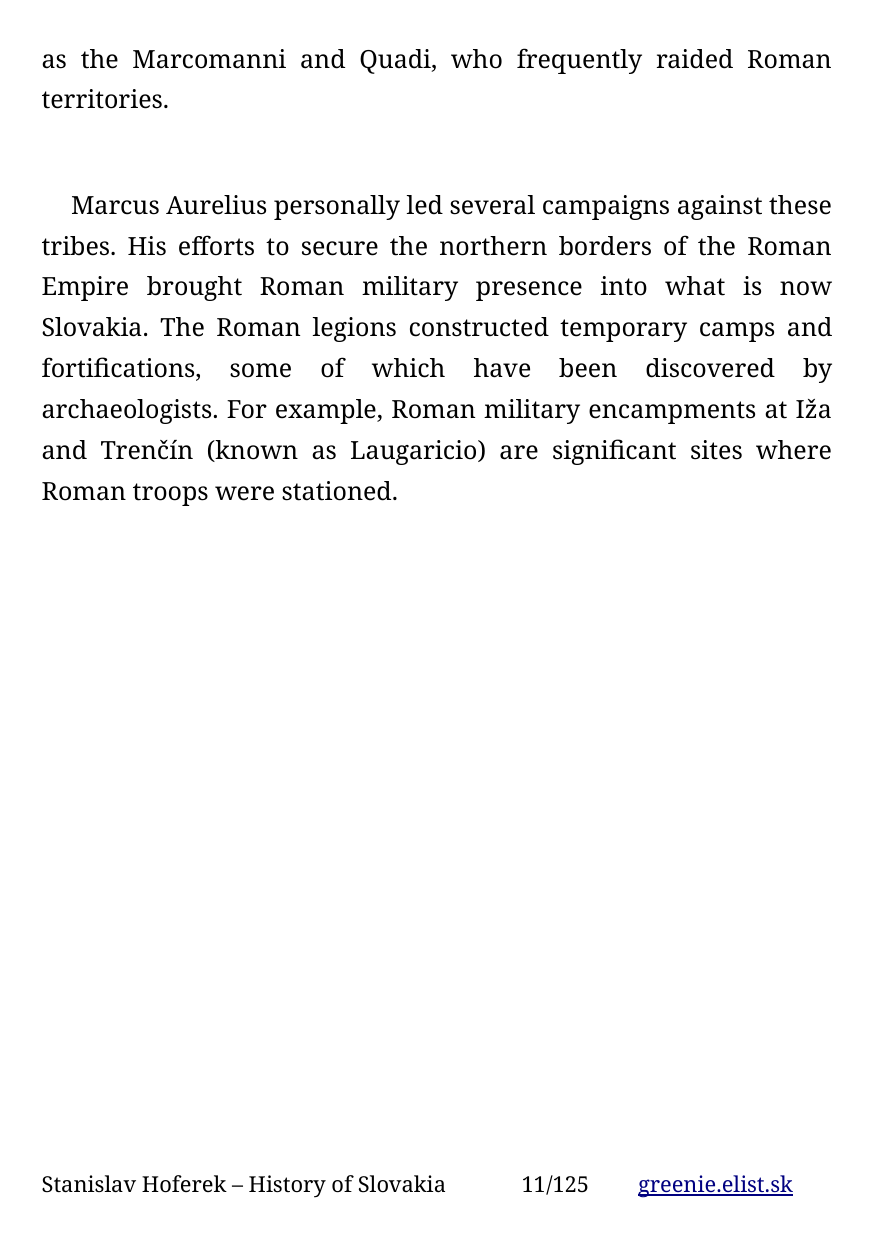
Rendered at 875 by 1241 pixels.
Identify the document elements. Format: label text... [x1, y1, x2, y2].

text Marcus Aurelius personally led several campaigns against these tribes. His efforts to secure the northern borders of the Roman Empire brought Roman military presence into what is now Slovakia. The Roman legions constructed temporary camps and fortifications, some of which have been discovered by archaeologists. For example, Roman military encampments at Iža and Trenčín (known as Laugaricio) are significant sites where Roman troops were stationed. [41, 187, 833, 507]
text as the Marcomanni and Quadi, who frequently raided Roman territories. [41, 41, 833, 116]
